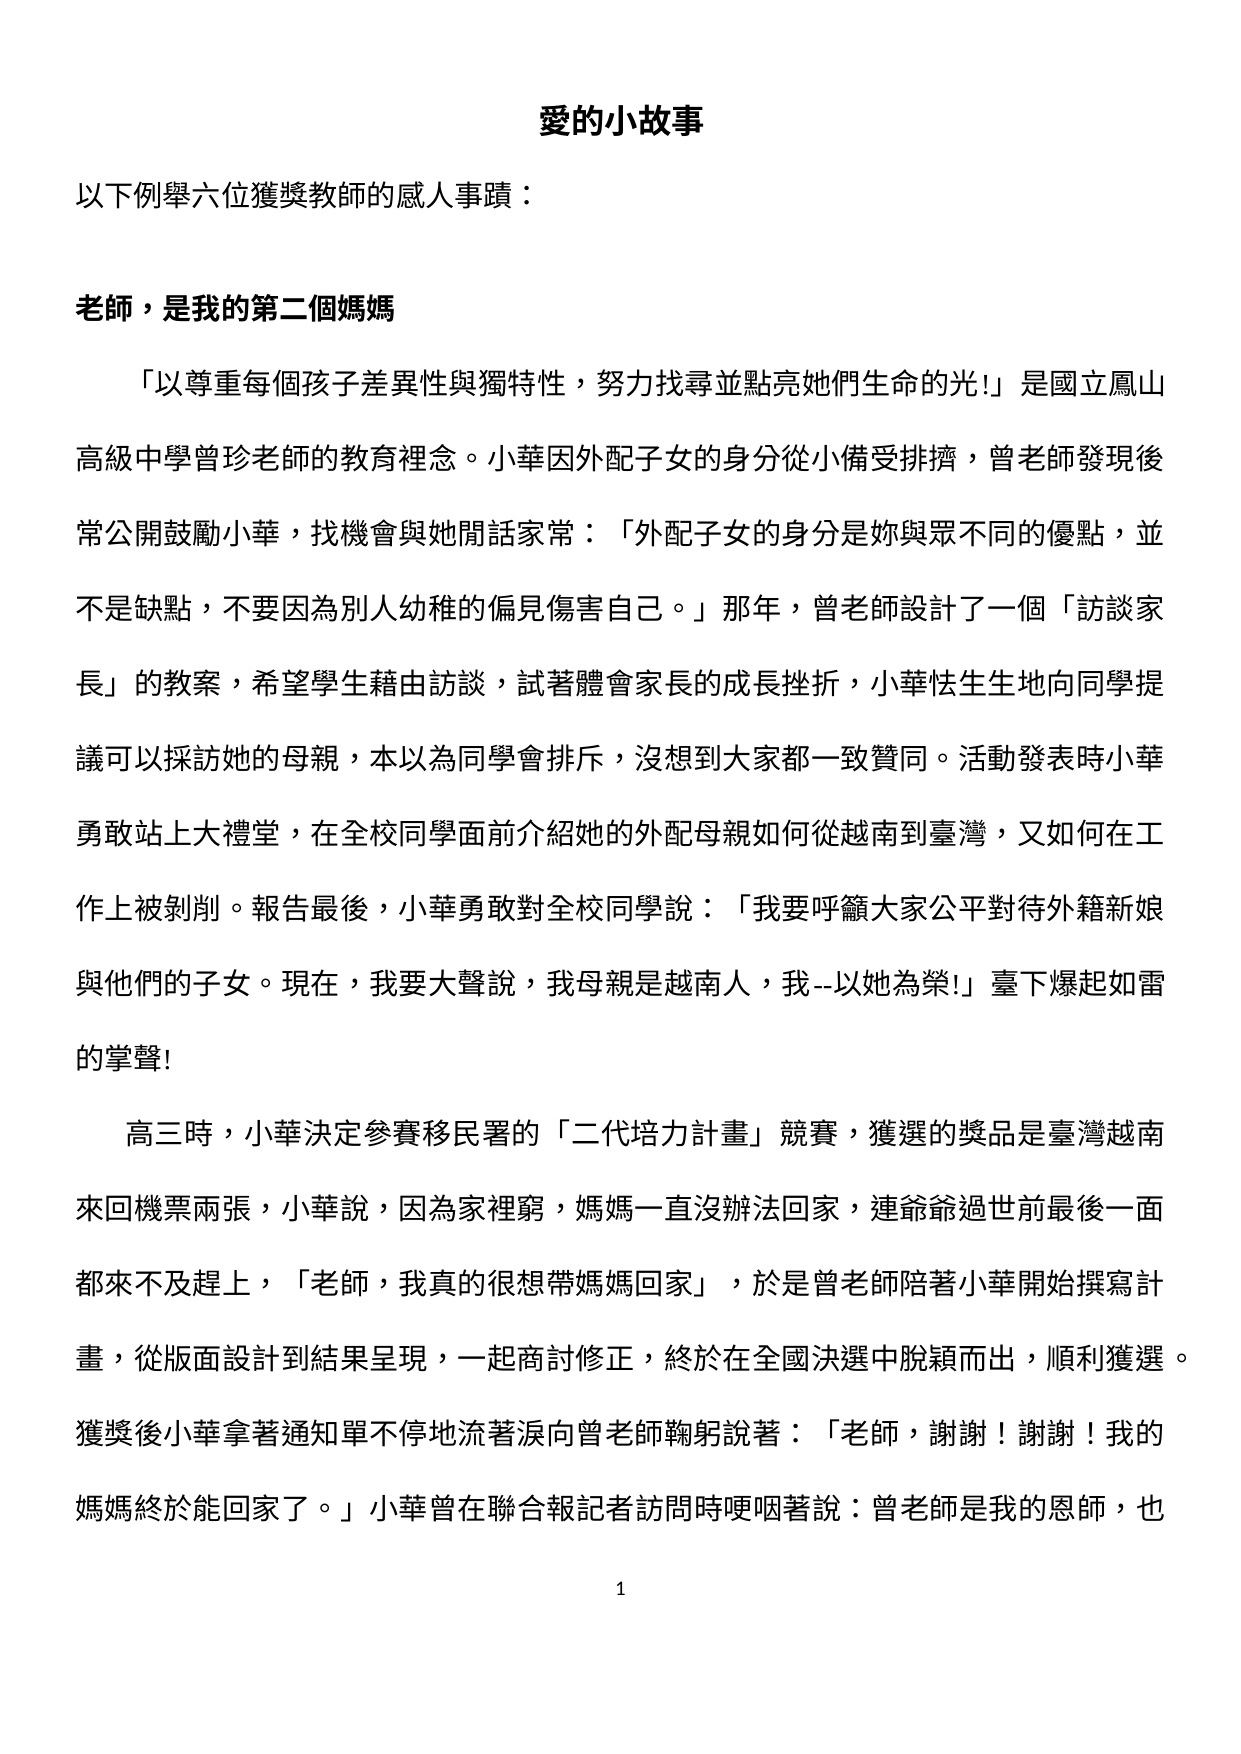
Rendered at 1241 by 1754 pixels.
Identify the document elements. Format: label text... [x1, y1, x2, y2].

text 以下例舉六位獲獎教師的感人事蹟： [75, 150, 1167, 225]
text 「以尊重每個孩子差異性與獨特性，努力找尋並點亮她們生命的光!」是國立鳳山高級中學曾珍老師的教育裡念。小華因外配子女的身分從小備受排擠，曾老師發現後常公開鼓勵小華，找機會與她閒話家常：「外配子女的身分是妳與眾不同的優點，並不是缺點，不要因為別人幼稚的偏見傷害自己。」那年，曾老師設計了一個「訪談家長」的教案，希望學生藉由訪談，試著體會家長的成長挫折，小華怯生生地向同學提議可以採訪她的母親，本以為同學會排斥，沒想到大家都一致贊同。活動發表時小華勇敢站上大禮堂，在全校同學面前介紹她的外配母親如何從越南到臺灣，又如何在工作上被剝削。報告最後，小華勇敢對全校同學說：「我要呼籲大家公平對待外籍新娘與他們的子女。現在，我要大聲說，我母親是越南人，我--以她為榮!」臺下爆起如雷的掌聲! [75, 338, 1167, 1088]
text 愛的小故事 [75, 75, 1167, 150]
text 高三時，小華決定參賽移民署的「二代培力計畫」競賽，獲選的獎品是臺灣越南來回機票兩張，小華說，因為家裡窮，媽媽一直沒辦法回家，連爺爺過世前最後一面都來不及趕上，「老師，我真的很想帶媽媽回家」，於是曾老師陪著小華開始撰寫計畫，從版面設計到結果呈現，一起商討修正，終於在全國決選中脫穎而出，順利獲選。獲獎後小華拿著通知單不停地流著淚向曾老師鞠躬說著：「老師，謝謝！謝謝！我的媽媽終於能回家了。」小華曾在聯合報記者訪問時哽咽著說：曾老師是我的恩師，也是我的第二個媽媽。 [75, 1088, 1167, 1538]
text 老師，是我的第二個媽媽 [75, 263, 1167, 338]
